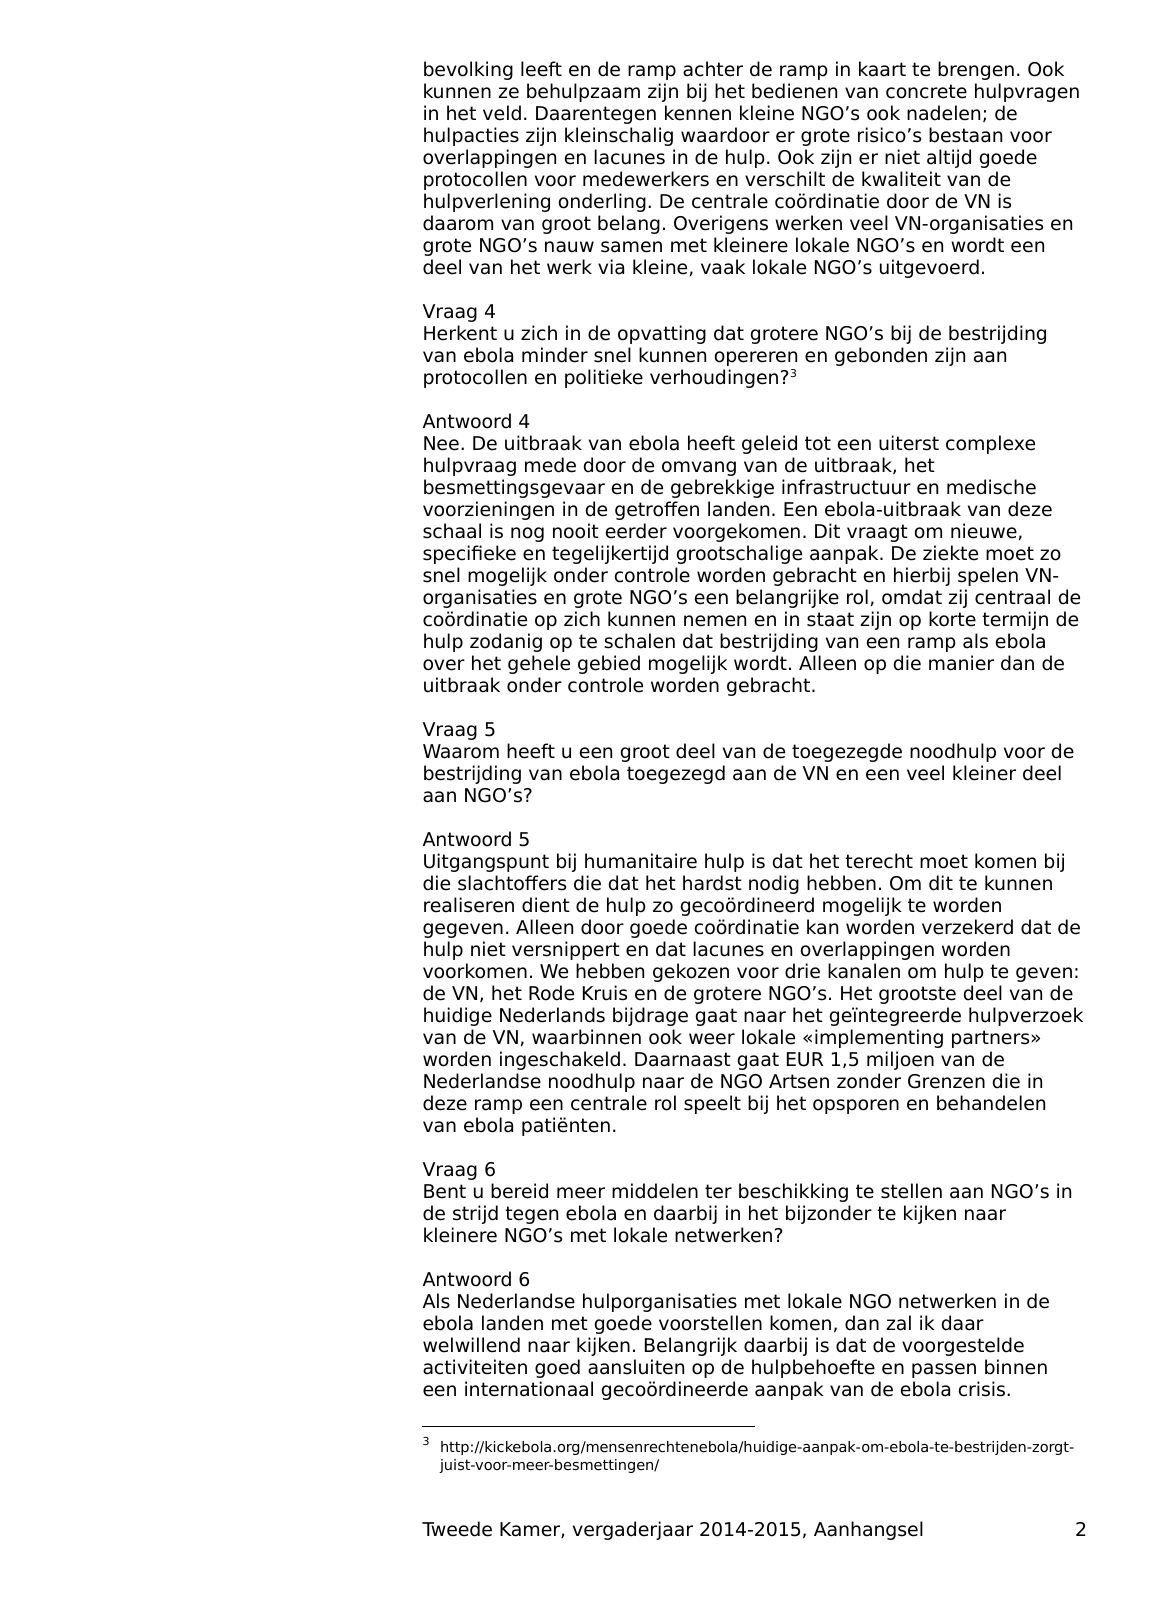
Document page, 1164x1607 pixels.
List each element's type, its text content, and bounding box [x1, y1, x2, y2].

text Waarom heeft u een groot deel van de toegezegde noodhulp voor de bestrijding van ebola toegezegd aan de VN en een veel kleiner deel aan NGO’s? [422, 741, 1087, 807]
text http://kickebola.org/mensenrechtenebola/huidige-aanpak-om-ebola-te-bestrijden-zorgt-juist-voor-meer-besmettingen/ [422, 1435, 1087, 1474]
text Nee. De uitbraak van ebola heeft geleid tot een uiterst complexe hulpvraag mede door de omvang van de uitbraak, het besmettingsgevaar en de gebrekkige infrastructuur en medische voorzieningen in de getroffen landen. Een ebola-uitbraak van deze schaal is nog nooit eerder voorgekomen. Dit vraagt om nieuwe, specifieke en tegelijkertijd grootschalige aanpak. De ziekte moet zo snel mogelijk onder controle worden gebracht en hierbij spelen VN-organisaties en grote NGO’s een belangrijke rol, omdat zij centraal de coördinatie op zich kunnen nemen en in staat zijn op korte termijn de hulp zodanig op te schalen dat bestrijding van een ramp als ebola over het gehele gebied mogelijk wordt. Alleen op die manier dan de uitbraak onder controle worden gebracht. [422, 433, 1087, 697]
text Vraag 6 [422, 1159, 1087, 1181]
text Uitgangspunt bij humanitaire hulp is dat het terecht moet komen bij die slachtoffers die dat het hardst nodig hebben. Om dit te kunnen realiseren dient de hulp zo gecoördineerd mogelijk te worden gegeven. Alleen door goede coördinatie kan worden verzekerd dat de hulp niet versnippert en dat lacunes en overlappingen worden voorkomen. We hebben gekozen voor drie kanalen om hulp te geven: de VN, het Rode Kruis en de grotere NGO’s. Het grootste deel van de huidige Nederlands bijdrage gaat naar het geïntegreerde hulpverzoek van de VN, waarbinnen ook weer lokale «implementing partners» worden ingeschakeld. Daarnaast gaat EUR 1,5 miljoen van de Nederlandse noodhulp naar de NGO Artsen zonder Grenzen die in deze ramp een centrale rol speelt bij het opsporen en behandelen van ebola patiënten. [422, 851, 1087, 1137]
text Antwoord 4 [422, 411, 1087, 433]
text Als Nederlandse hulporganisaties met lokale NGO netwerken in de ebola landen met goede voorstellen komen, dan zal ik daar welwillend naar kijken. Belangrijk daarbij is dat de voorgestelde activiteiten goed aansluiten op de hulpbehoefte en passen binnen een internationaal gecoördineerde aanpak van de ebola crisis. [422, 1291, 1087, 1401]
text bevolking leeft en de ramp achter de ramp in kaart te brengen. Ook kunnen ze behulpzaam zijn bij het bedienen van concrete hulpvragen in het veld. Daarentegen kennen kleine NGO’s ook nadelen; de hulpacties zijn kleinschalig waardoor er grote risico’s bestaan voor overlappingen en lacunes in de hulp. Ook zijn er niet altijd goede protocollen voor medewerkers en verschilt de kwaliteit van de hulpverlening onderling. De centrale coördinatie door de VN is daarom van groot belang. Overigens werken veel VN-organisaties en grote NGO’s nauw samen met kleinere lokale NGO’s en wordt een deel van het werk via kleine, vaak lokale NGO’s uitgevoerd. [422, 59, 1087, 279]
text Vraag 4 [422, 301, 1087, 323]
text Antwoord 5 [422, 829, 1087, 851]
text Bent u bereid meer middelen ter beschikking te stellen aan NGO’s in de strijd tegen ebola en daarbij in het bijzonder te kijken naar kleinere NGO’s met lokale netwerken? [422, 1181, 1087, 1247]
text Vraag 5 [422, 719, 1087, 741]
text Herkent u zich in de opvatting dat grotere NGO’s bij de bestrijding van ebola minder snel kunnen opereren en gebonden zijn aan protocollen en politieke verhoudingen? [422, 323, 1087, 389]
text Antwoord 6 [422, 1269, 1087, 1291]
